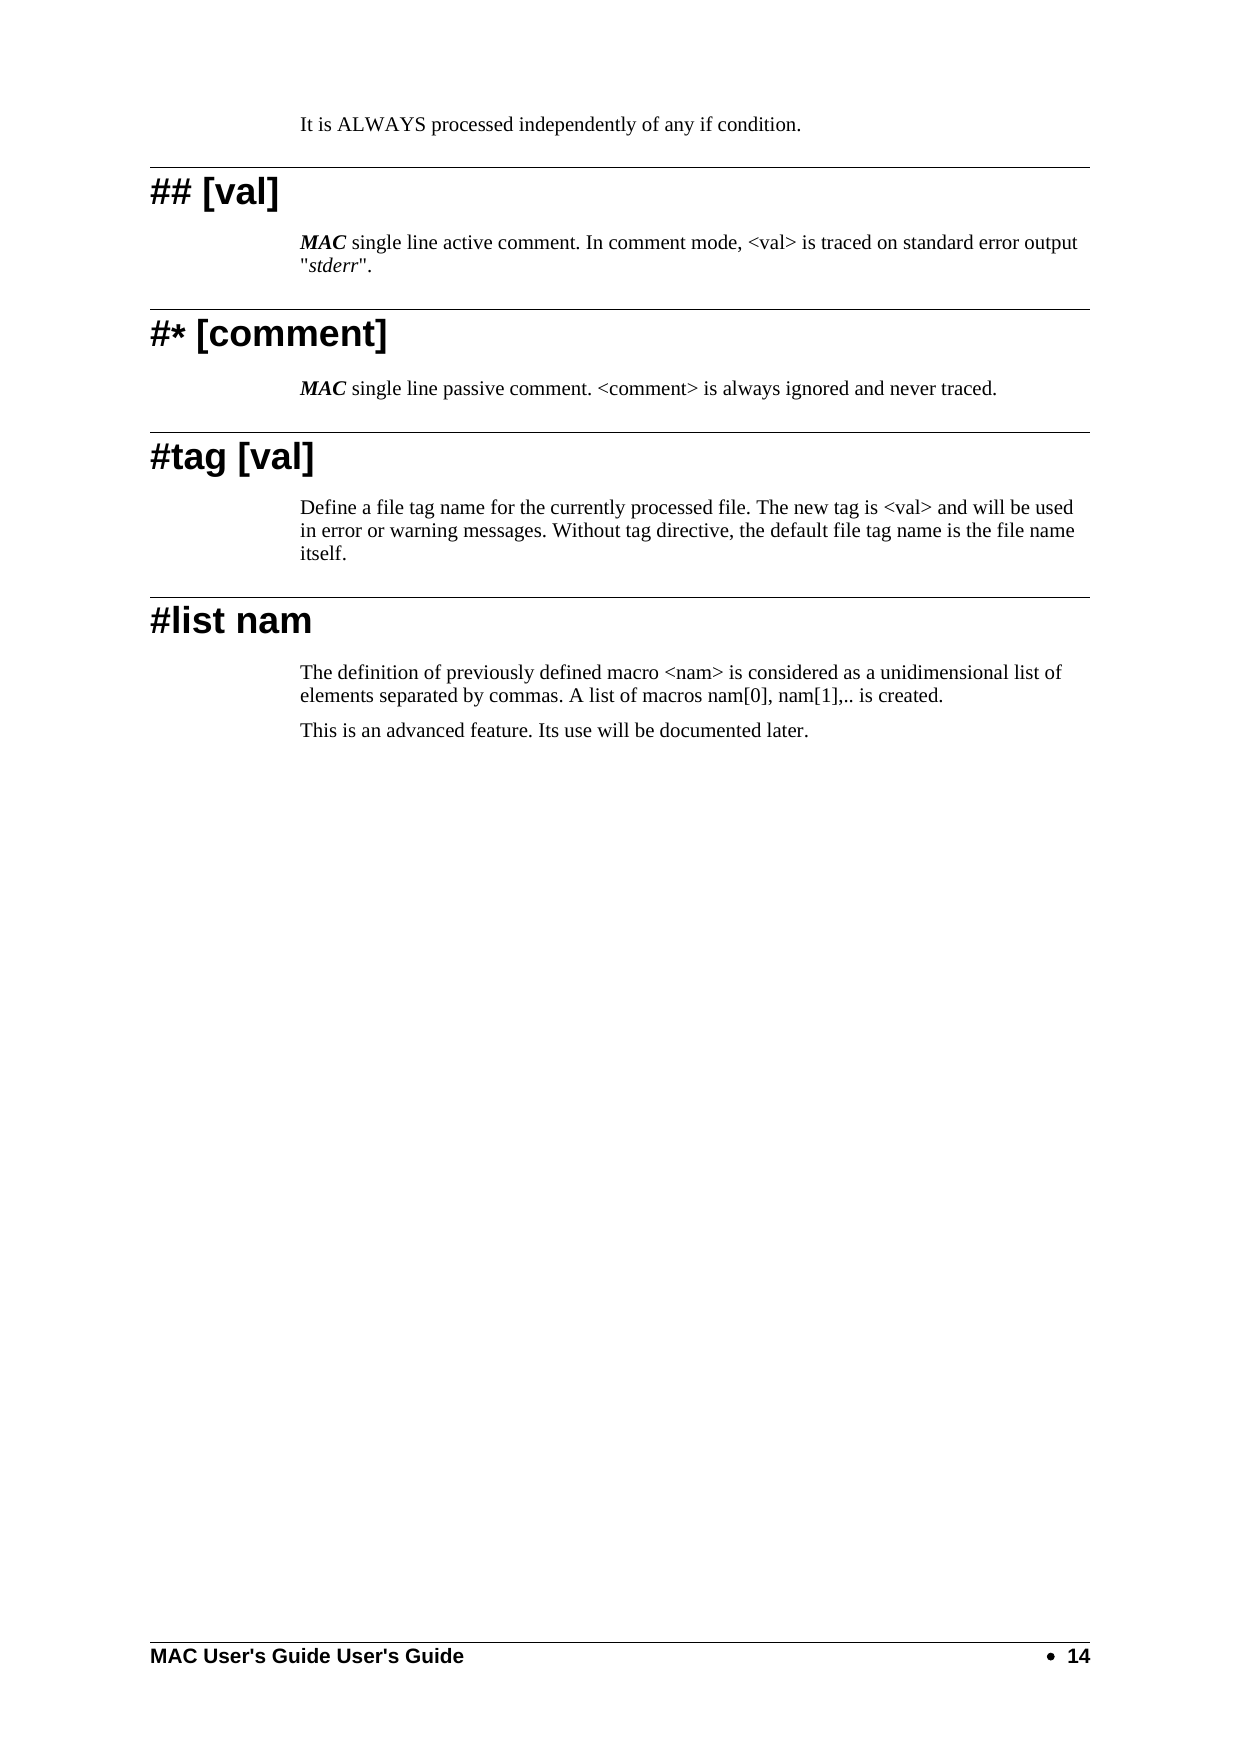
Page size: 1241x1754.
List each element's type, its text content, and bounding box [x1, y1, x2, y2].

text This is an advanced feature. Its use will be documented later. [300, 719, 1090, 742]
text It is ALWAYS processed independently of any if condition. [300, 112, 1090, 136]
subtitle #list nam [150, 598, 1090, 642]
subtitle #* [comment] [150, 310, 1090, 358]
text MAC single line active comment. In comment mode, <val> is traced on standard error output "stderr". [300, 231, 1090, 277]
subtitle ## [val] [150, 168, 1090, 212]
text The definition of previously defined macro <nam> is considered as a unidimensional list of elements separated by commas. A list of macros nam[0], nam[1],.. is created. [300, 661, 1090, 707]
text Define a file tag name for the currently processed file. The new tag is <val> and will be used in error or warning messages. Without tag directive, the default file tag name is the file name itself. [300, 496, 1090, 565]
subtitle #tag [val] [150, 433, 1090, 477]
text MAC single line passive comment. <comment> is always ignored and never traced. [300, 377, 1090, 400]
